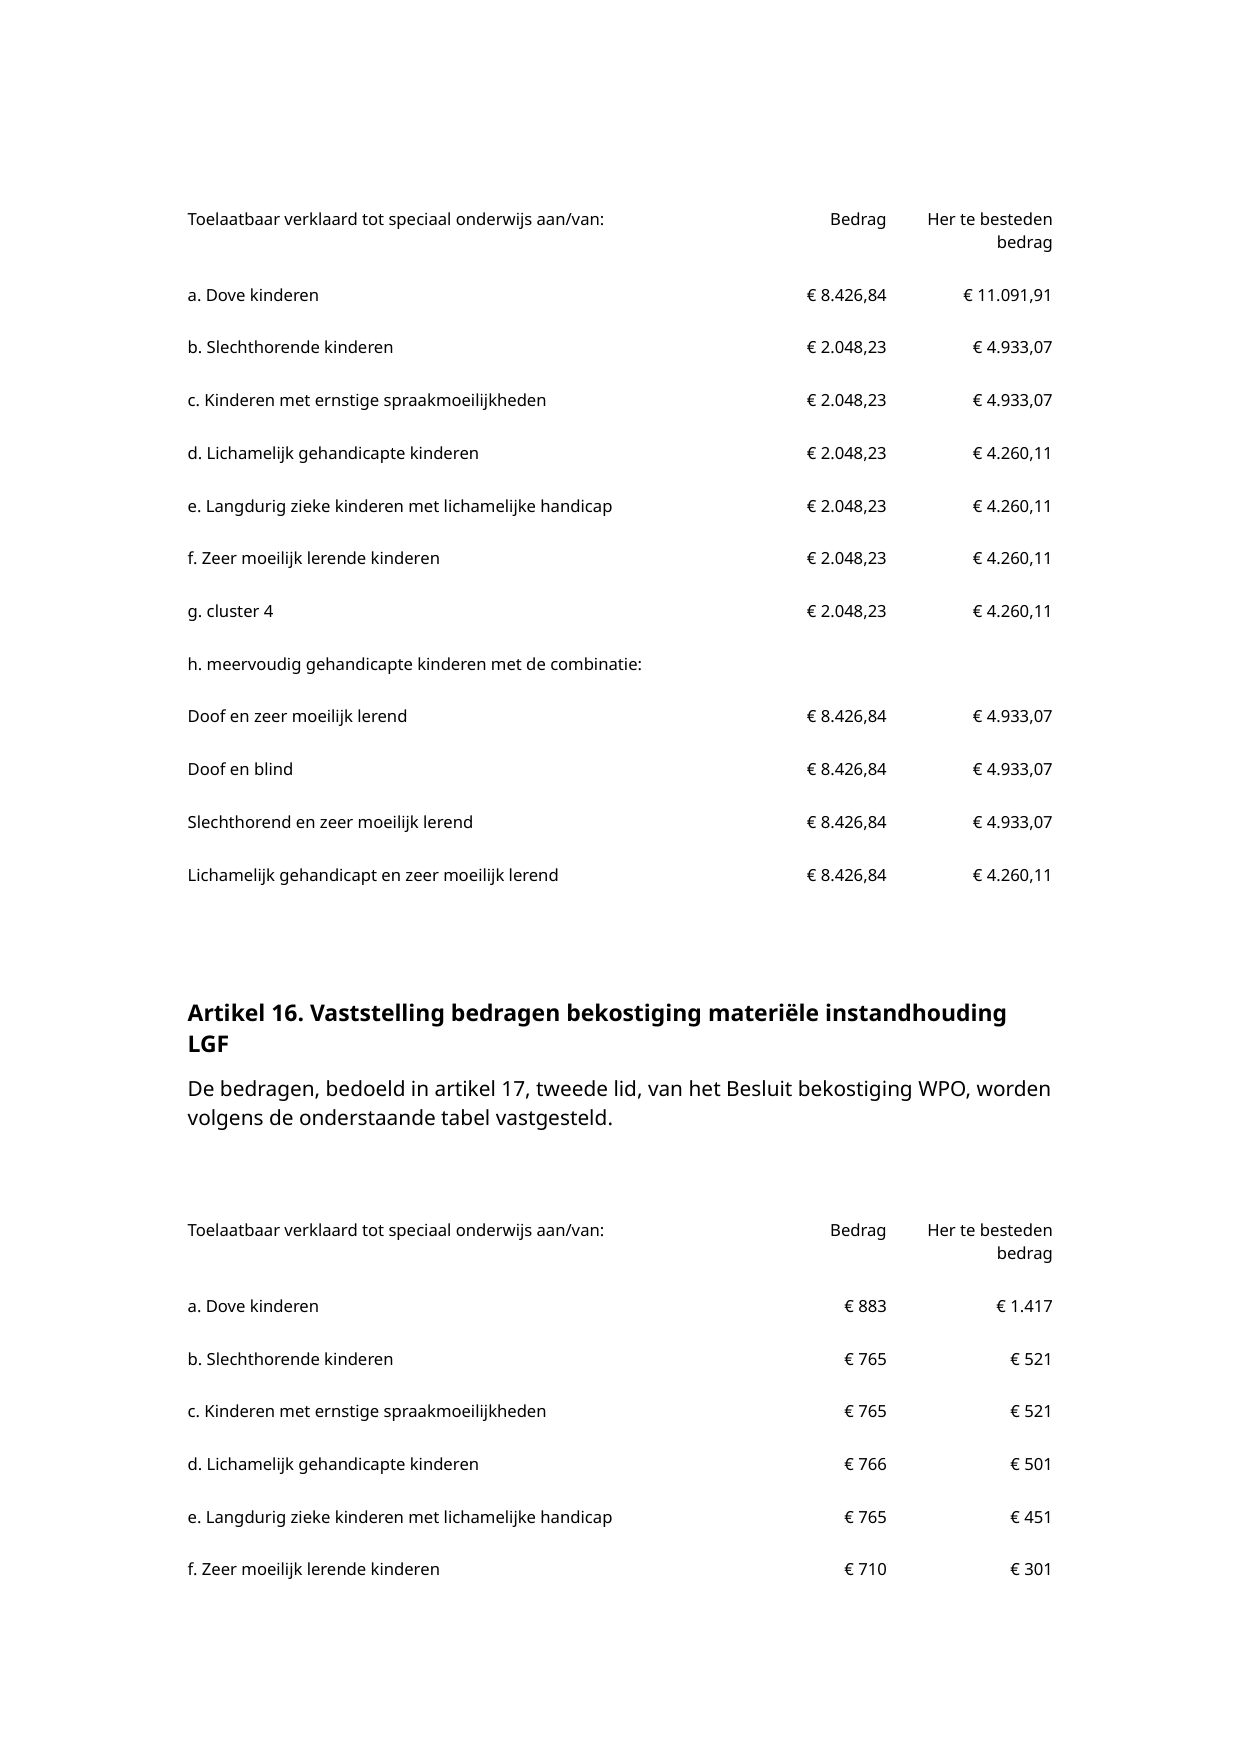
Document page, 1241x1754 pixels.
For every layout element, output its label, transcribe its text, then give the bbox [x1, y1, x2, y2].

table_cell € 8.426,84 [721, 758, 887, 810]
table_cell € 301 [887, 1558, 1053, 1581]
table_cell d. Lichamelijk gehandicapte kinderen [188, 1453, 721, 1505]
table_cell € 8.426,84 [721, 810, 887, 863]
table_cell € 451 [887, 1505, 1053, 1558]
table_cell € 2.048,23 [721, 600, 887, 652]
table_cell € 8.426,84 [721, 283, 887, 336]
table_cell € 4.260,11 [887, 600, 1053, 652]
table_cell b. Slechthorende kinderen [188, 336, 721, 389]
table_cell f. Zeer moeilijk lerende kinderen [188, 547, 721, 599]
table_cell € 2.048,23 [721, 547, 887, 599]
table_cell € 765 [721, 1505, 887, 1558]
table_cell € 8.426,84 [721, 863, 887, 916]
table_cell Slechthorend en zeer moeilijk lerend [188, 810, 721, 863]
table_cell d. Lichamelijk gehandicapte kinderen [188, 441, 721, 494]
table_cell € 4.933,07 [887, 389, 1053, 441]
table_cell € 765 [721, 1347, 887, 1400]
table_cell € 1.417 [887, 1295, 1053, 1347]
table_header Bedrag [721, 1219, 887, 1294]
table_cell f. Zeer moeilijk lerende kinderen [188, 1558, 721, 1581]
table_cell c. Kinderen met ernstige spraakmoeilijkheden [188, 1400, 721, 1453]
table_cell a. Dove kinderen [188, 1295, 721, 1347]
table_cell b. Slechthorende kinderen [188, 1347, 721, 1400]
table_cell € 4.933,07 [887, 336, 1053, 389]
table_header Bedrag [721, 208, 887, 283]
table_cell € 11.091,91 [887, 283, 1053, 336]
table_cell Doof en blind [188, 758, 721, 810]
table_cell e. Langdurig zieke kinderen met lichamelijke handicap [188, 494, 721, 547]
table_cell € 501 [887, 1453, 1053, 1505]
table_cell € 2.048,23 [721, 441, 887, 494]
table_cell € 4.933,07 [887, 810, 1053, 863]
table_header Her te besteden bedrag [887, 1219, 1053, 1294]
table_cell h. meervoudig gehandicapte kinderen met de combinatie: [188, 652, 1053, 705]
table_cell € 765 [721, 1400, 887, 1453]
table_header Her te besteden bedrag [887, 208, 1053, 283]
table_header Toelaatbaar verklaard tot speciaal onderwijs aan/van: [188, 208, 721, 283]
table_cell € 4.260,11 [887, 441, 1053, 494]
table_header Toelaatbaar verklaard tot speciaal onderwijs aan/van: [188, 1219, 721, 1294]
table_cell € 4.933,07 [887, 705, 1053, 758]
table_cell € 766 [721, 1453, 887, 1505]
table_cell € 883 [721, 1295, 887, 1347]
table_cell € 4.260,11 [887, 547, 1053, 599]
table_cell € 521 [887, 1400, 1053, 1453]
table_cell € 521 [887, 1347, 1053, 1400]
table_cell € 4.260,11 [887, 863, 1053, 916]
table_cell € 8.426,84 [721, 705, 887, 758]
table_cell € 4.260,11 [887, 494, 1053, 547]
table_cell g. cluster 4 [188, 600, 721, 652]
table_cell e. Langdurig zieke kinderen met lichamelijke handicap [188, 1505, 721, 1558]
table_cell € 2.048,23 [721, 389, 887, 441]
table_cell c. Kinderen met ernstige spraakmoeilijkheden [188, 389, 721, 441]
table_cell a. Dove kinderen [188, 283, 721, 336]
text De bedragen, bedoeld in artikel 17, tweede lid, van het Besluit bekostiging WPO, worden volgens de onderstaande tabel vastgesteld. [187, 1074, 1053, 1131]
subtitle Artikel 16. Vaststelling bedragen bekostiging materiële instandhouding LGF [187, 997, 1053, 1059]
table_cell Lichamelijk gehandicapt en zeer moeilijk lerend [188, 863, 721, 916]
table_cell € 2.048,23 [721, 494, 887, 547]
table_cell € 4.933,07 [887, 758, 1053, 810]
table_cell € 2.048,23 [721, 336, 887, 389]
table_cell Doof en zeer moeilijk lerend [188, 705, 721, 758]
table_cell € 710 [721, 1558, 887, 1581]
